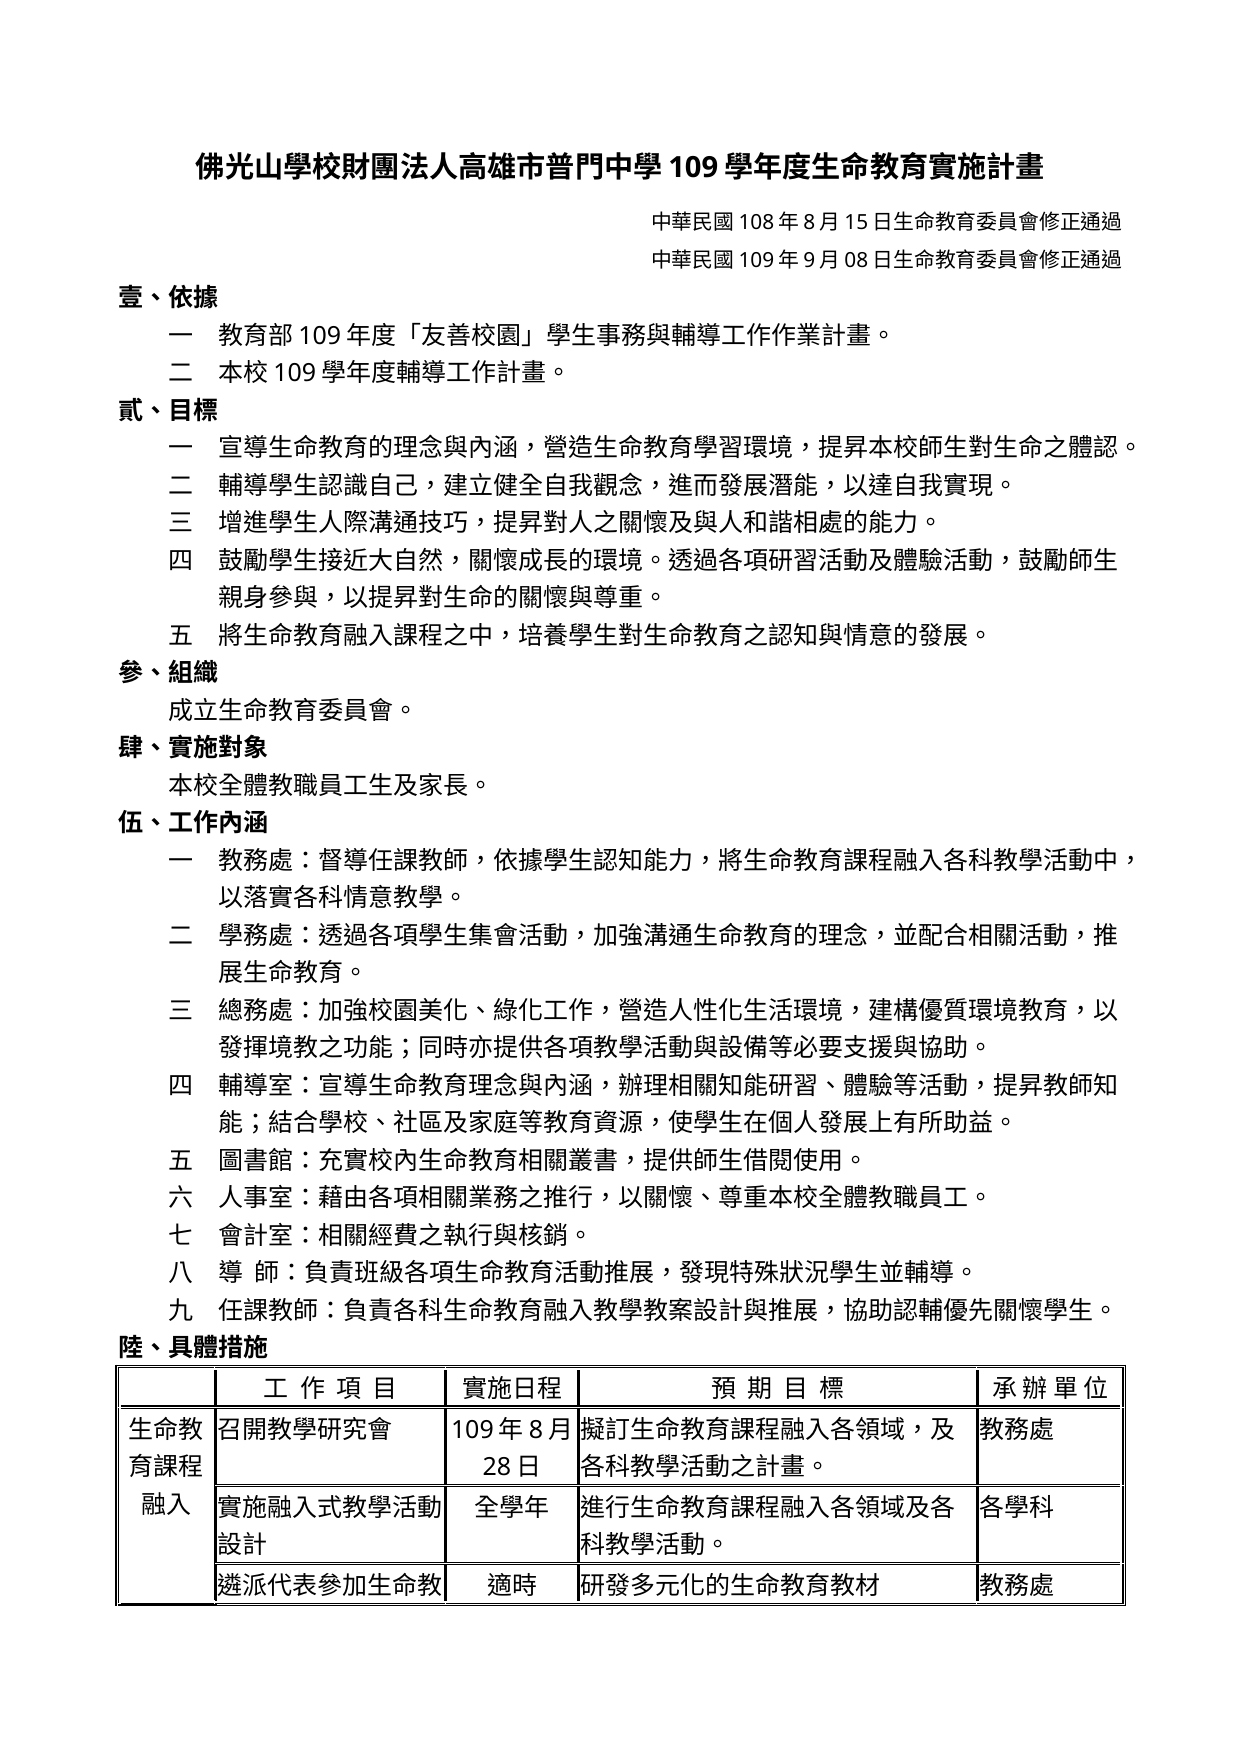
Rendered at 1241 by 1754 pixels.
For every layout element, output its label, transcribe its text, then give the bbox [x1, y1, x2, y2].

list 人事室：藉由各項相關業務之推行，以關懷、尊重本校全體教職員工。 [168, 1177, 1122, 1214]
text 中華民國109年9月08日生命教育委員會修正通過 [118, 239, 1122, 277]
table_cell 教務處 [979, 1405, 1123, 1483]
list 宣導生命教育的理念與內涵，營造生命教育學習環境，提昇本校師生對生命之體認。 [168, 427, 1122, 464]
table_cell 實施融入式教學活動設計 [217, 1487, 444, 1562]
list 圖書館：充實校內生命教育相關叢書，提供師生借閱使用。 [168, 1139, 1122, 1177]
list 總務處：加強校園美化、綠化工作，營造人性化生活環境，建構優質環境教育，以發揮境教之功能；同時亦提供各項教學活動與設備等必要支援與協助。 [168, 989, 1122, 1064]
table_cell 109年8月28日 [447, 1409, 577, 1483]
text 貳、目標 [118, 389, 1122, 427]
list 輔導學生認識自己，建立健全自我觀念，進而發展潛能，以達自我實現。 [168, 464, 1122, 502]
table_header 工 作 項 目 [215, 1368, 445, 1405]
list 將生命教育融入課程之中，培養學生對生命教育之認知與情意的發展。 [168, 614, 1122, 652]
list 會計室：相關經費之執行與核銷。 [168, 1214, 1122, 1252]
text 陸、具體措施 [118, 1327, 1122, 1364]
table_cell 全學年 [447, 1487, 577, 1562]
table_header 承 辦 單 位 [977, 1368, 1122, 1405]
list 教育部109年度「友善校園」學生事務與輔導工作作業計畫。 [168, 314, 1122, 352]
table_cell 教務處 [977, 1562, 1124, 1602]
table_header 實施日程 [445, 1368, 578, 1405]
text 佛光山學校財團法人高雄市普門中學109學年度生命教育實施計畫 [118, 127, 1122, 202]
table_header [119, 1366, 215, 1405]
list 學務處：透過各項學生集會活動，加強溝通生命教育的理念，並配合相關活動，推展生命教育。 [168, 914, 1122, 989]
text 肆、實施對象 [118, 727, 1122, 764]
table_header 預 期 目 標 [578, 1366, 977, 1405]
text 成立生命教育委員會。 [143, 689, 1122, 727]
text 參、組織 [118, 652, 1122, 689]
list 導 師：負責班級各項生命教育活動推展，發現特殊狀況學生並輔導。 [168, 1252, 1122, 1289]
table_cell 遴派代表參加生命教 [215, 1565, 445, 1602]
table_cell 召開教學研究會 [217, 1409, 444, 1483]
list 任課教師：負責各科生命教育融入教學教案設計與推展，協助認輔優先關懷學生。 [168, 1289, 1122, 1327]
table_cell 各學科 [979, 1484, 1123, 1562]
text 伍、工作內涵 [118, 802, 1122, 839]
table_cell 生命教育課程融入 [119, 1405, 215, 1602]
list 教務處：督導任課教師，依據學生認知能力，將生命教育課程融入各科教學活動中，以落實各科情意教學。 [168, 839, 1122, 914]
table_cell 研發多元化的生命教育教材 [578, 1565, 977, 1602]
list 輔導室：宣導生命教育理念與內涵，辦理相關知能研習、體驗等活動，提昇教師知能；結合學校、社區及家庭等教育資源，使學生在個人發展上有所助益。 [168, 1064, 1122, 1139]
table_cell 適時 [445, 1565, 578, 1602]
list 本校109學年度輔導工作計畫。 [168, 352, 1122, 389]
text 中華民國108年8月15日生命教育委員會修正通過 [118, 202, 1122, 239]
list 增進學生人際溝通技巧，提昇對人之關懷及與人和諧相處的能力。 [168, 502, 1122, 539]
table_cell 進行生命教育課程融入各領域及各科教學活動。 [580, 1487, 976, 1562]
text 本校全體教職員工生及家長。 [143, 764, 1122, 802]
text 壹、依據 [118, 277, 1122, 314]
table_cell 擬訂生命教育課程融入各領域，及各科教學活動之計畫。 [580, 1409, 976, 1483]
list 鼓勵學生接近大自然，關懷成長的環境。透過各項研習活動及體驗活動，鼓勵師生親身參與，以提昇對生命的關懷與尊重。 [168, 539, 1122, 614]
